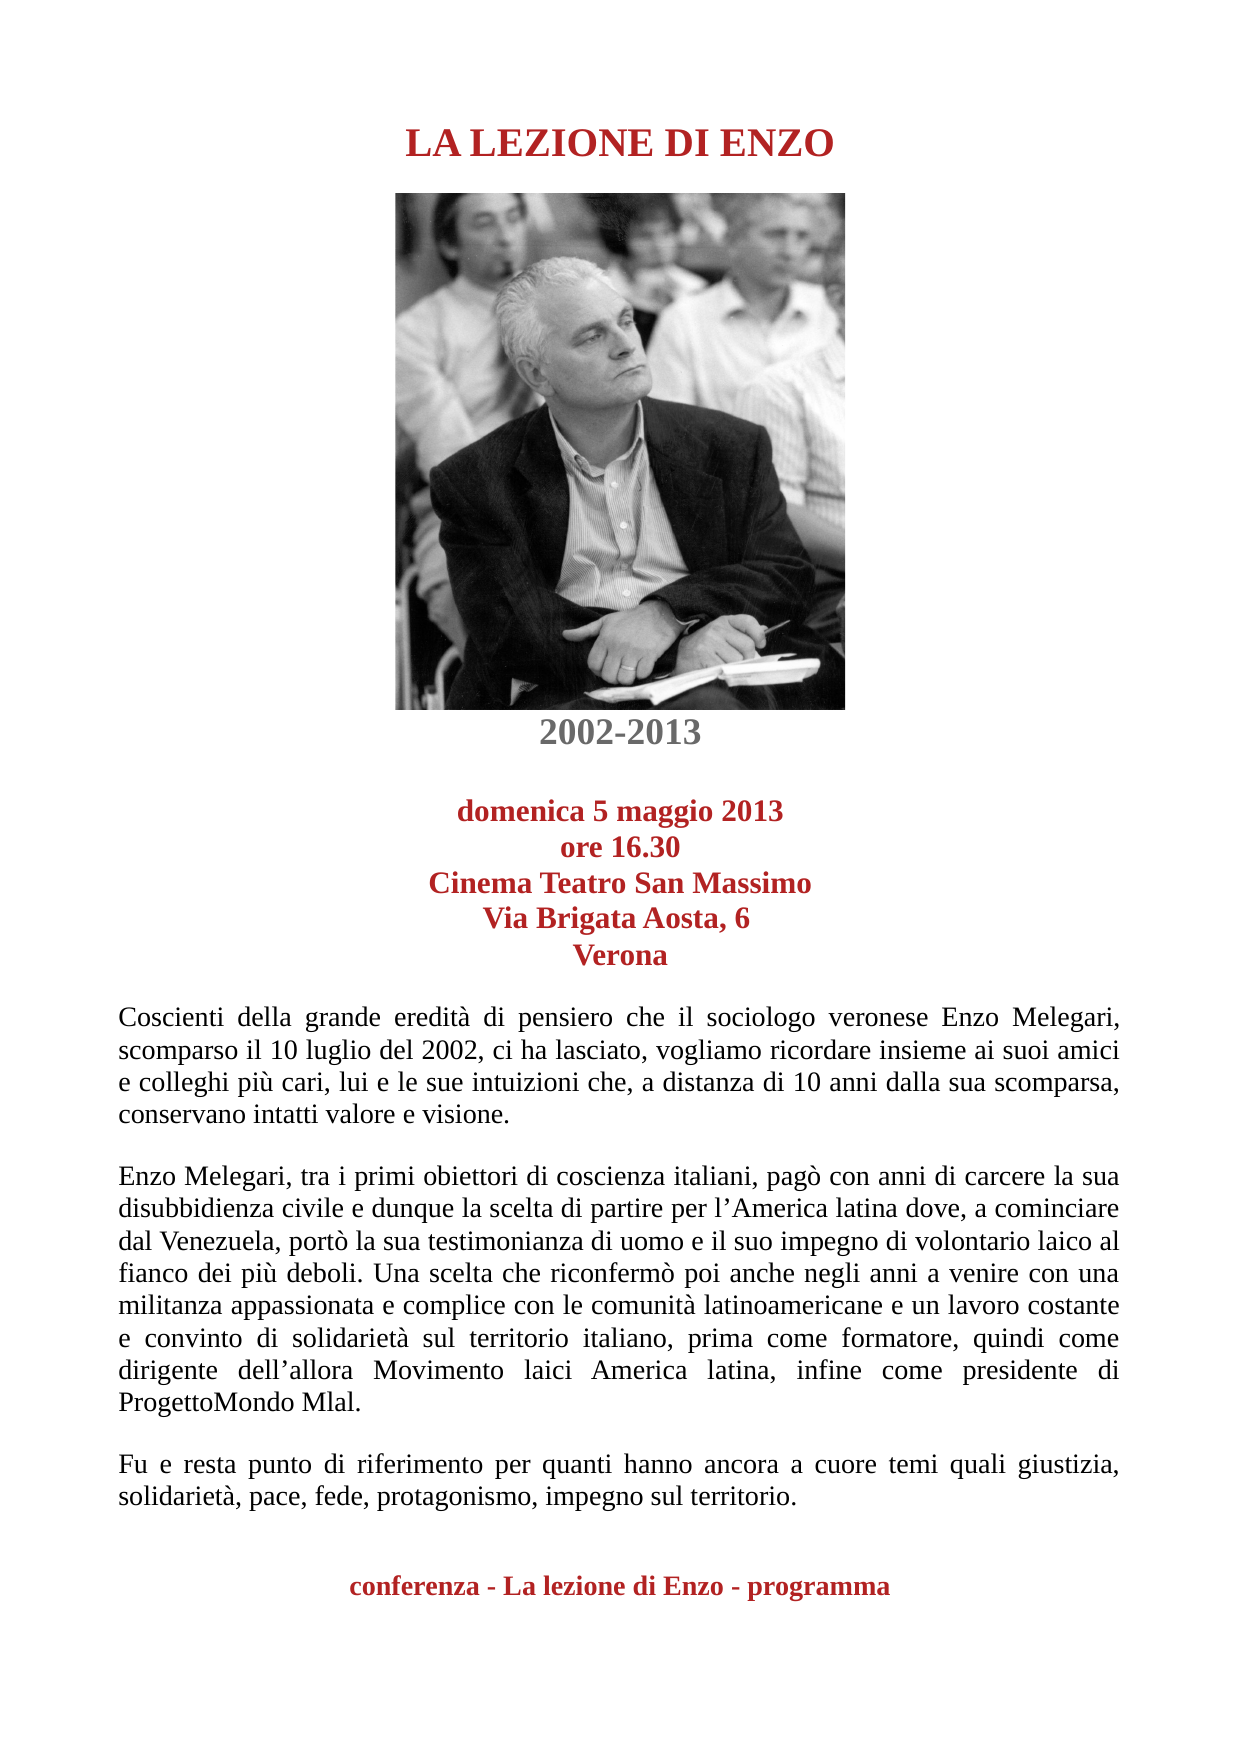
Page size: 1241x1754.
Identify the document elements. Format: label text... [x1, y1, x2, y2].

text 2002-2013 domenica 5 maggio 2013 ore 16.30 Cinema Teatro San Massimo Via Brigata Aosta, 6 Verona [118, 194, 1122, 972]
text Coscienti della grande eredità di pensiero che il sociologo veronese Enzo Melegari, scomparso il 10 luglio del 2002, ci ha lasciato, vogliamo ricordare insieme ai suoi amici e colleghi più cari, lui e le sue intuizioni che, a distanza di 10 anni dalla sua scomparsa, conservano intatti valore e visione. [118, 1000, 1122, 1130]
picture [395, 193, 846, 710]
text Fu e resta punto di riferimento per quanti hanno ancora a cuore temi quali giustizia, solidarietà, pace, fede, protagonismo, impegno sul territorio. [118, 1447, 1122, 1511]
text conferenza - La lezione di Enzo - programma [118, 1569, 1122, 1634]
text Enzo Melegari, tra i primi obiettori di coscienza italiani, pagò con anni di carcere la sua disubbidienza civile e dunque la scelta di partire per l’America latina dove, a cominciare dal Venezuela, portò la sua testimonianza di uomo e il suo impegno di volontario laico al fianco dei più deboli. Una scelta che riconfermò poi anche negli anni a venire con una militanza appassionata e complice con le comunità latinoamericane e un lavoro costante e convinto di solidarietà sul territorio italiano, prima come formatore, quindi come dirigente dell’allora Movimento laici America latina, infine come presidente di ProgettoMondo Mlal. [118, 1159, 1122, 1418]
text LA LEZIONE DI ENZO [118, 118, 1122, 165]
